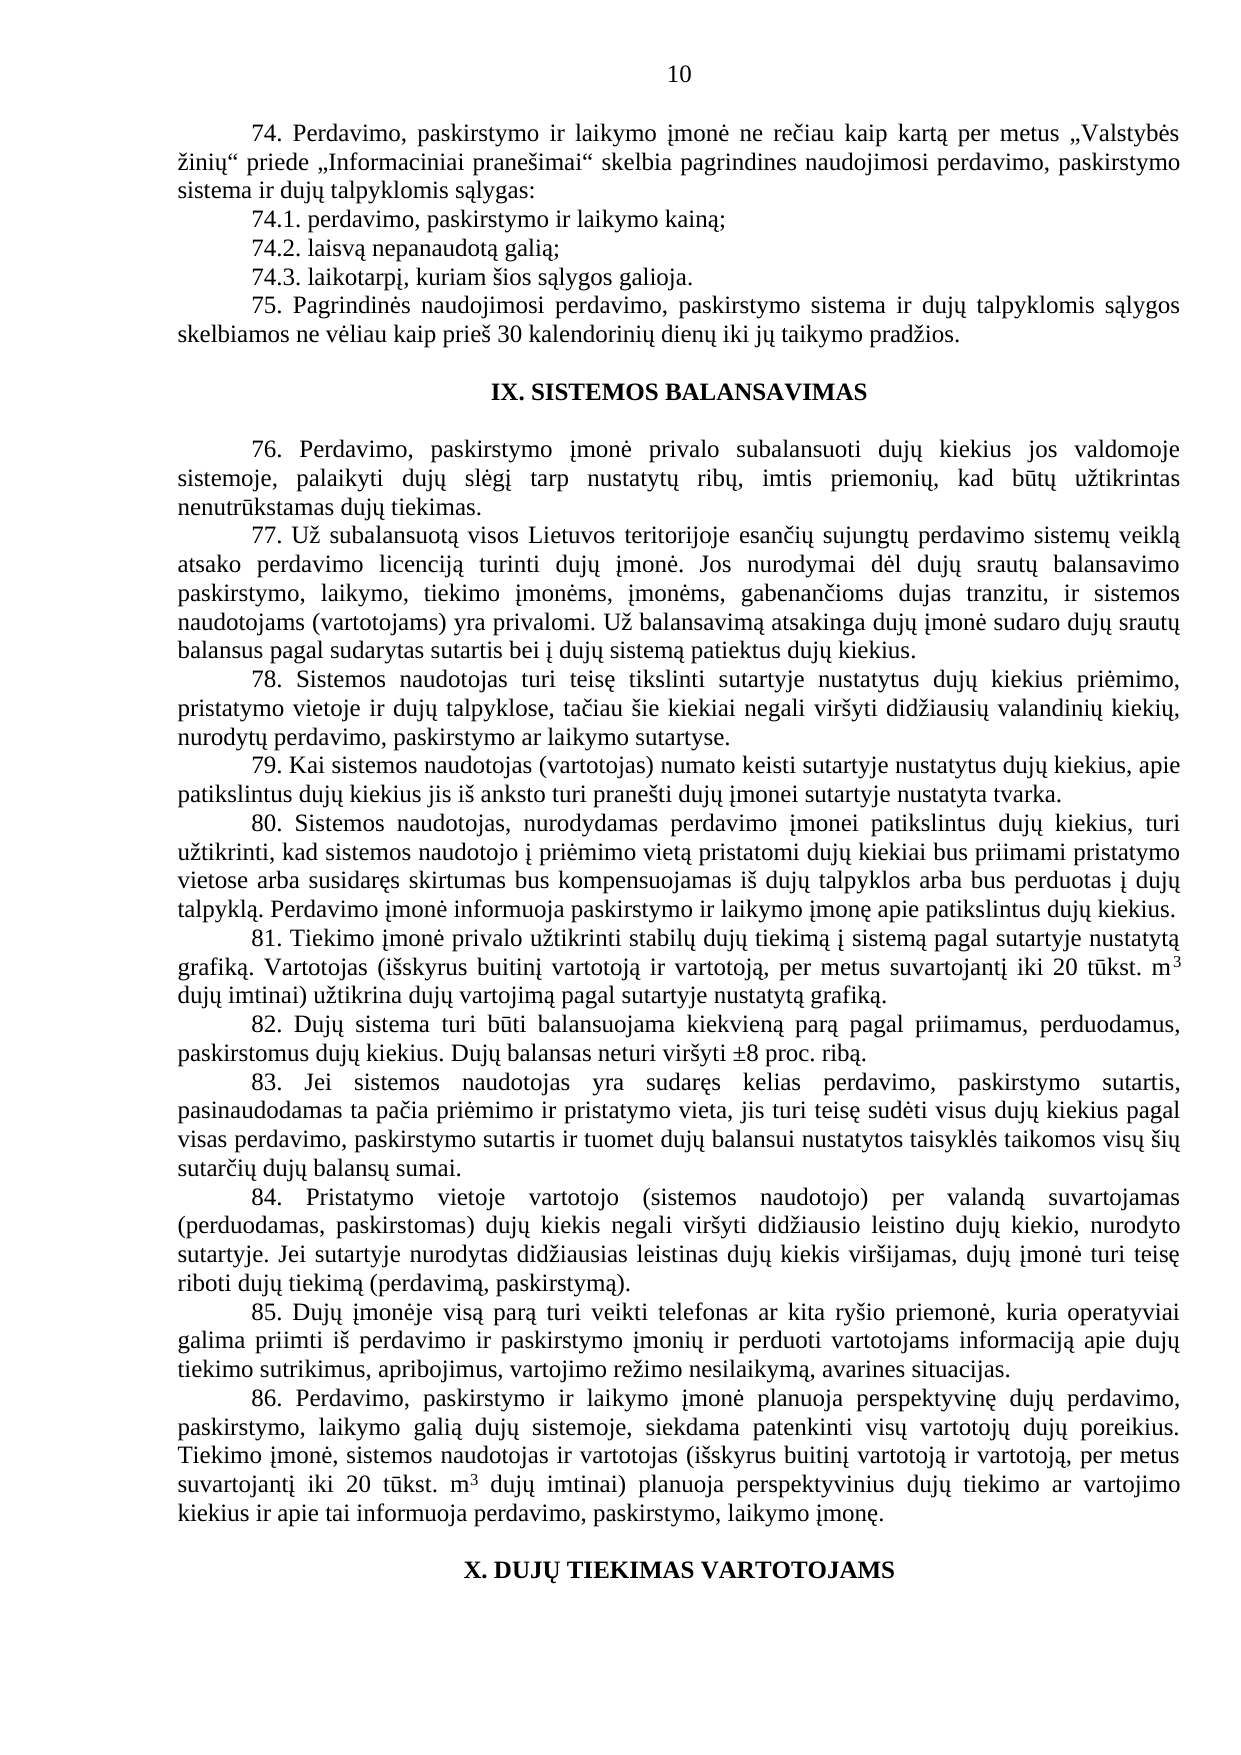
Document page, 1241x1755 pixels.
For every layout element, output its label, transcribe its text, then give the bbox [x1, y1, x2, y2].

text 83. Jei sistemos naudotojas yra sudaręs kelias perdavimo, paskirstymo sutartis, pasinaudodamas ta pačia priėmimo ir pristatymo vieta, jis turi teisę sudėti visus dujų kiekius pagal visas perdavimo, paskirstymo sutartis ir tuomet dujų balansui nustatytos taisyklės taikomos visų šių sutarčių dujų balansų sumai. [177, 1067, 1181, 1182]
text 84. Pristatymo vietoje vartotojo (sistemos naudotojo) per valandą suvartojamas (perduodamas, paskirstomas) dujų kiekis negali viršyti didžiausio leistino dujų kiekio, nurodyto sutartyje. Jei sutartyje nurodytas didžiausias leistinas dujų kiekis viršijamas, dujų įmonė turi teisę riboti dujų tiekimą (perdavimą, paskirstymą). [177, 1182, 1181, 1297]
text IX. SISTEMOS BALANSAVIMAS [177, 377, 1181, 406]
text 74.2. laisvą nepanaudotą galią; [177, 233, 1181, 262]
text 74.1. perdavimo, paskirstymo ir laikymo kainą; [177, 204, 1181, 233]
text 86. Perdavimo, paskirstymo ir laikymo įmonė planuoja perspektyvinę dujų perdavimo, paskirstymo, laikymo galią dujų sistemoje, siekdama patenkinti visų vartotojų dujų poreikius. Tiekimo įmonė, sistemos naudotojas ir vartotojas (išskyrus buitinį vartotoją ir vartotoją, per metus suvartojantį iki 20 tūkst. m3 dujų imtinai) planuoja perspektyvinius dujų tiekimo ar vartojimo kiekius ir apie tai informuoja perdavimo, paskirstymo, laikymo įmonę. [177, 1383, 1181, 1527]
text X. DUJŲ TIEKIMAS VARTOTOJAMS [177, 1556, 1181, 1584]
text 78. Sistemos naudotojas turi teisę tikslinti sutartyje nustatytus dujų kiekius priėmimo, pristatymo vietoje ir dujų talpyklose, tačiau šie kiekiai negali viršyti didžiausių valandinių kiekių, nurodytų perdavimo, paskirstymo ar laikymo sutartyse. [177, 664, 1181, 751]
text 76. Perdavimo, paskirstymo įmonė privalo subalansuoti dujų kiekius jos valdomoje sistemoje, palaikyti dujų slėgį tarp nustatytų ribų, imtis priemonių, kad būtų užtikrintas nenutrūkstamas dujų tiekimas. [177, 434, 1181, 521]
text 77. Už subalansuotą visos Lietuvos teritorijoje esančių sujungtų perdavimo sistemų veiklą atsako perdavimo licenciją turinti dujų įmonė. Jos nurodymai dėl dujų srautų balansavimo paskirstymo, laikymo, tiekimo įmonėms, įmonėms, gabenančioms dujas tranzitu, ir sistemos naudotojams (vartotojams) yra privalomi. Už balansavimą atsakinga dujų įmonė sudaro dujų srautų balansus pagal sudarytas sutartis bei į dujų sistemą patiektus dujų kiekius. [177, 521, 1181, 664]
text 81. Tiekimo įmonė privalo užtikrinti stabilų dujų tiekimą į sistemą pagal sutartyje nustatytą grafiką. Vartotojas (išskyrus buitinį vartotoją ir vartotoją, per metus suvartojantį iki 20 tūkst. m3 dujų imtinai) užtikrina dujų vartojimą pagal sutartyje nustatytą grafiką. [177, 923, 1181, 1009]
text 74. Perdavimo, paskirstymo ir laikymo įmonė ne rečiau kaip kartą per metus „Valstybės žinių“ priede „Informaciniai pranešimai“ skelbia pagrindines naudojimosi perdavimo, paskirstymo sistema ir dujų talpyklomis sąlygas: [177, 118, 1181, 204]
text 79. Kai sistemos naudotojas (vartotojas) numato keisti sutartyje nustatytus dujų kiekius, apie patikslintus dujų kiekius jis iš anksto turi pranešti dujų įmonei sutartyje nustatyta tvarka. [177, 751, 1181, 808]
text 75. Pagrindinės naudojimosi perdavimo, paskirstymo sistema ir dujų talpyklomis sąlygos skelbiamos ne vėliau kaip prieš 30 kalendorinių dienų iki jų taikymo pradžios. [177, 291, 1181, 348]
text 85. Dujų įmonėje visą parą turi veikti telefonas ar kita ryšio priemonė, kuria operatyviai galima priimti iš perdavimo ir paskirstymo įmonių ir perduoti vartotojams informaciją apie dujų tiekimo sutrikimus, apribojimus, vartojimo režimo nesilaikymą, avarines situacijas. [177, 1297, 1181, 1383]
text 82. Dujų sistema turi būti balansuojama kiekvieną parą pagal priimamus, perduodamus, paskirstomus dujų kiekius. Dujų balansas neturi viršyti ±8 proc. ribą. [177, 1009, 1181, 1067]
text 74.3. laikotarpį, kuriam šios sąlygos galioja. [177, 262, 1181, 291]
text 80. Sistemos naudotojas, nurodydamas perdavimo įmonei patikslintus dujų kiekius, turi užtikrinti, kad sistemos naudotojo į priėmimo vietą pristatomi dujų kiekiai bus priimami pristatymo vietose arba susidaręs skirtumas bus kompensuojamas iš dujų talpyklos arba bus perduotas į dujų talpyklą. Perdavimo įmonė informuoja paskirstymo ir laikymo įmonę apie patikslintus dujų kiekius. [177, 808, 1181, 923]
